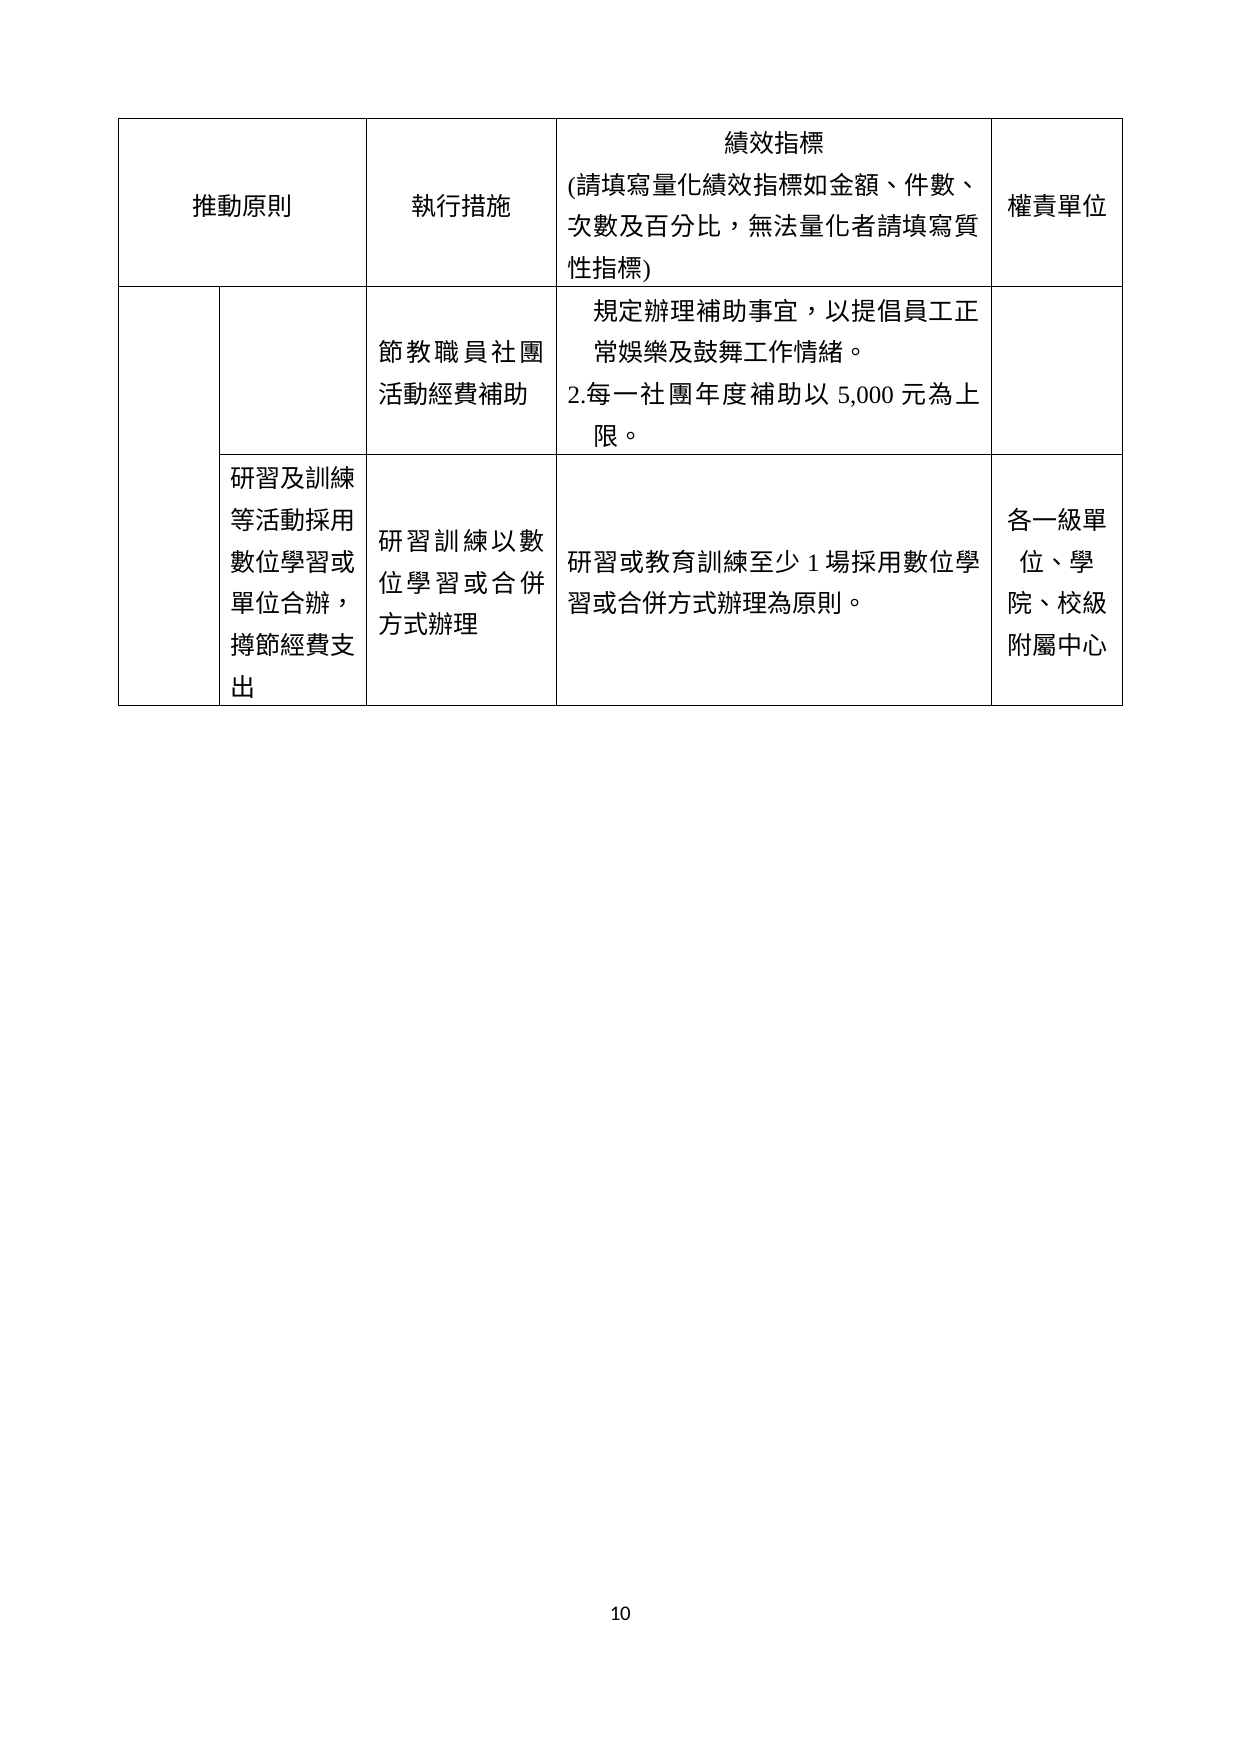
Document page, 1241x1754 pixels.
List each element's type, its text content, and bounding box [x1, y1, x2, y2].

table_cell [992, 287, 1122, 453]
table_cell [119, 287, 219, 704]
table_header 執行措施 [367, 119, 556, 286]
table_cell 各一級單位、學院、校級附屬中心 [992, 455, 1122, 704]
table_cell 規定辦理補助事宜，以提倡員工正常娛樂及鼓舞工作情緒。 每一社團年度補助以5,000元為上限。 [557, 287, 991, 453]
table_header 績效指標 (請填寫量化績效指標如金額、件數、次數及百分比，無法量化者請填寫質性指標) [557, 119, 991, 286]
table_cell [220, 287, 366, 453]
table_header 推動原則 [119, 119, 366, 286]
table_cell 研習及訓練等活動採用數位學習或單位合辦，撙節經費支出 [220, 455, 366, 704]
table_cell 研習或教育訓練至少1場採用數位學習或合併方式辦理為原則。 [557, 455, 991, 704]
table_cell 節教職員社團活動經費補助 [367, 287, 556, 453]
table_header 權責單位 [992, 119, 1122, 286]
table_cell 研習訓練以數位學習或合併方式辦理 [367, 455, 556, 704]
